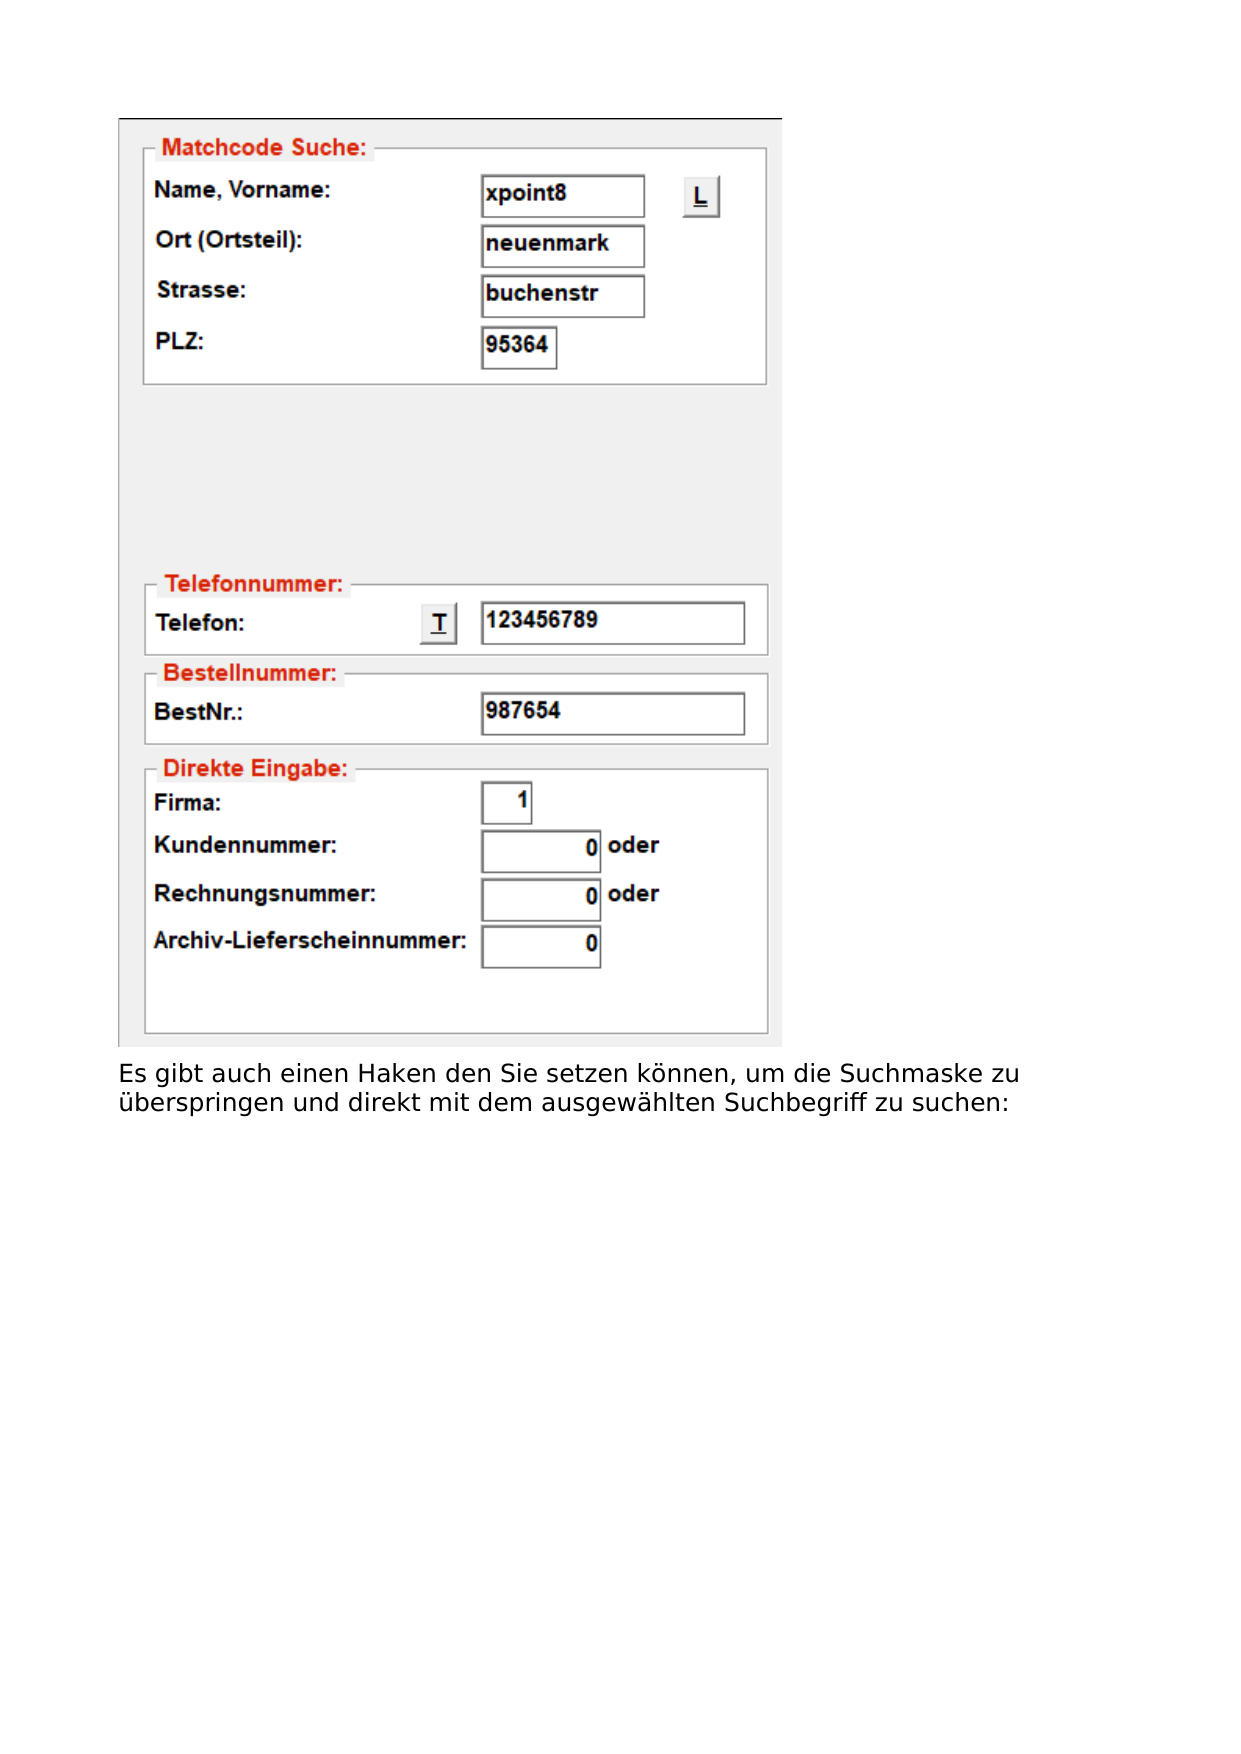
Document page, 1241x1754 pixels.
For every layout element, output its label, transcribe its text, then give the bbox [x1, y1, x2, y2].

picture [118, 118, 783, 1047]
text Es gibt auch einen Haken den Sie setzen können, um die Suchmaske zu überspringen und direkt mit dem ausgewählten Suchbegriff zu suchen: [118, 1059, 1122, 1117]
